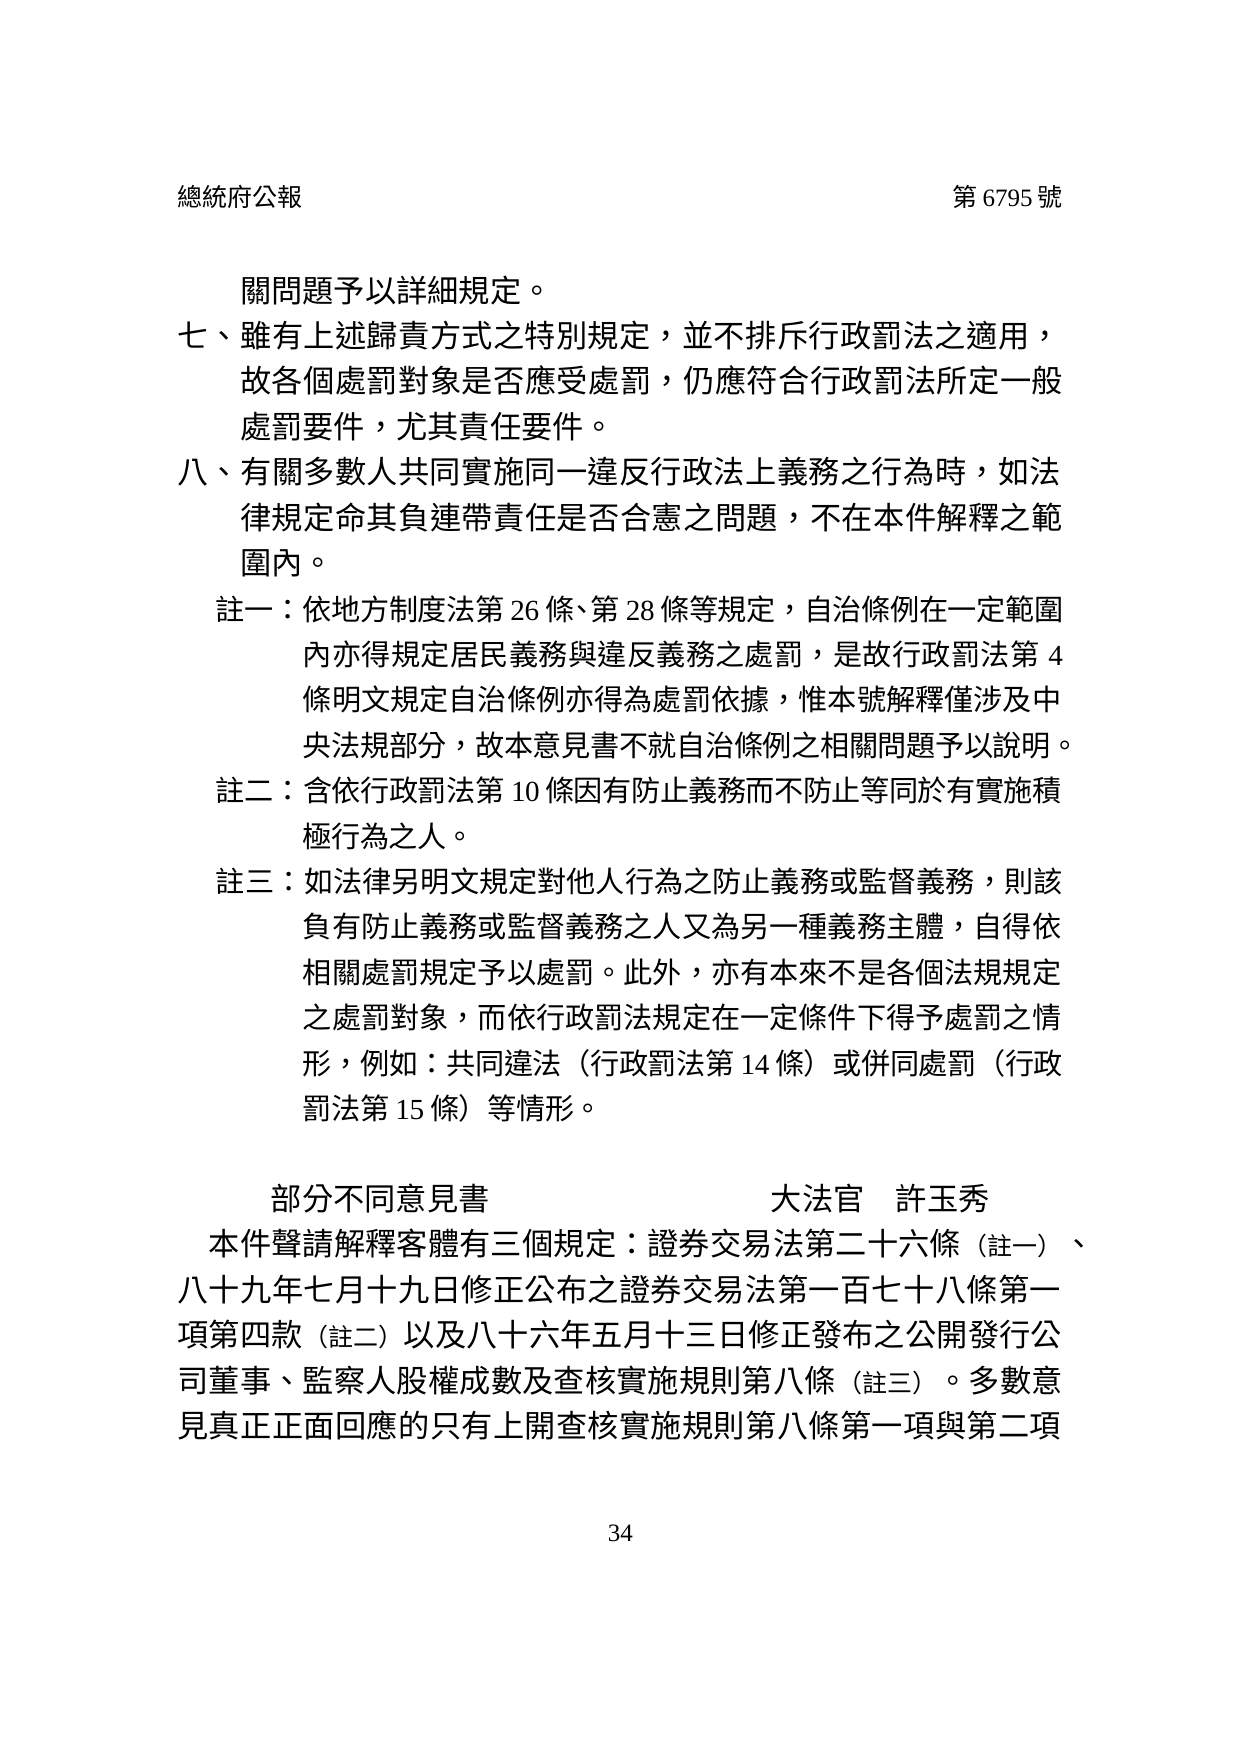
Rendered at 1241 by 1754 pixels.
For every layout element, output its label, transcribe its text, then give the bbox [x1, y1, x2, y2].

text 八、有關多數人共同實施同一違反行政法上義務之行為時，如法律規定命其負連帶責任是否合憲之問題，不在本件解釋之範圍內。 [177, 447, 1063, 584]
text 註一：依地方制度法第26條、第28條等規定，自治條例在一定範圍內亦得規定居民義務與違反義務之處罰，是故行政罰法第4條明文規定自治條例亦得為處罰依據，惟本號解釋僅涉及中央法規部分，故本意見書不就自治條例之相關問題予以說明。 [215, 584, 1063, 765]
text 本件聲請解釋客體有三個規定：證券交易法第二十六條（註一）、八十九年七月十九日修正公布之證券交易法第一百七十八條第一項第四款（註二）以及八十六年五月十三日修正發布之公開發行公司董事、監察人股權成數及查核實施規則第八條（註三）。多數意見真正正面回應的只有上開查核實施規則第八條第一項與第二項後段。 [177, 1219, 1063, 1447]
text 七、雖有上述歸責方式之特別規定，並不排斥行政罰法之適用，故各個處罰對象是否應受處罰，仍應符合行政罰法所定一般處罰要件，尤其責任要件。 [177, 311, 1063, 447]
text 部分不同意見書 大法官 許玉秀 [271, 1174, 990, 1219]
text 註二：含依行政罰法第10條因有防止義務而不防止等同於有實施積極行為之人。 [215, 765, 1063, 856]
text 註三：如法律另明文規定對他人行為之防止義務或監督義務，則該負有防止義務或監督義務之人又為另一種義務主體，自得依相關處罰規定予以處罰。此外，亦有本來不是各個法規規定之處罰對象，而依行政罰法規定在一定條件下得予處罰之情形，例如：共同違法（行政罰法第14條）或併同處罰（行政罰法第15條）等情形。 [215, 856, 1063, 1129]
text 關問題予以詳細規定。 [177, 266, 1063, 311]
